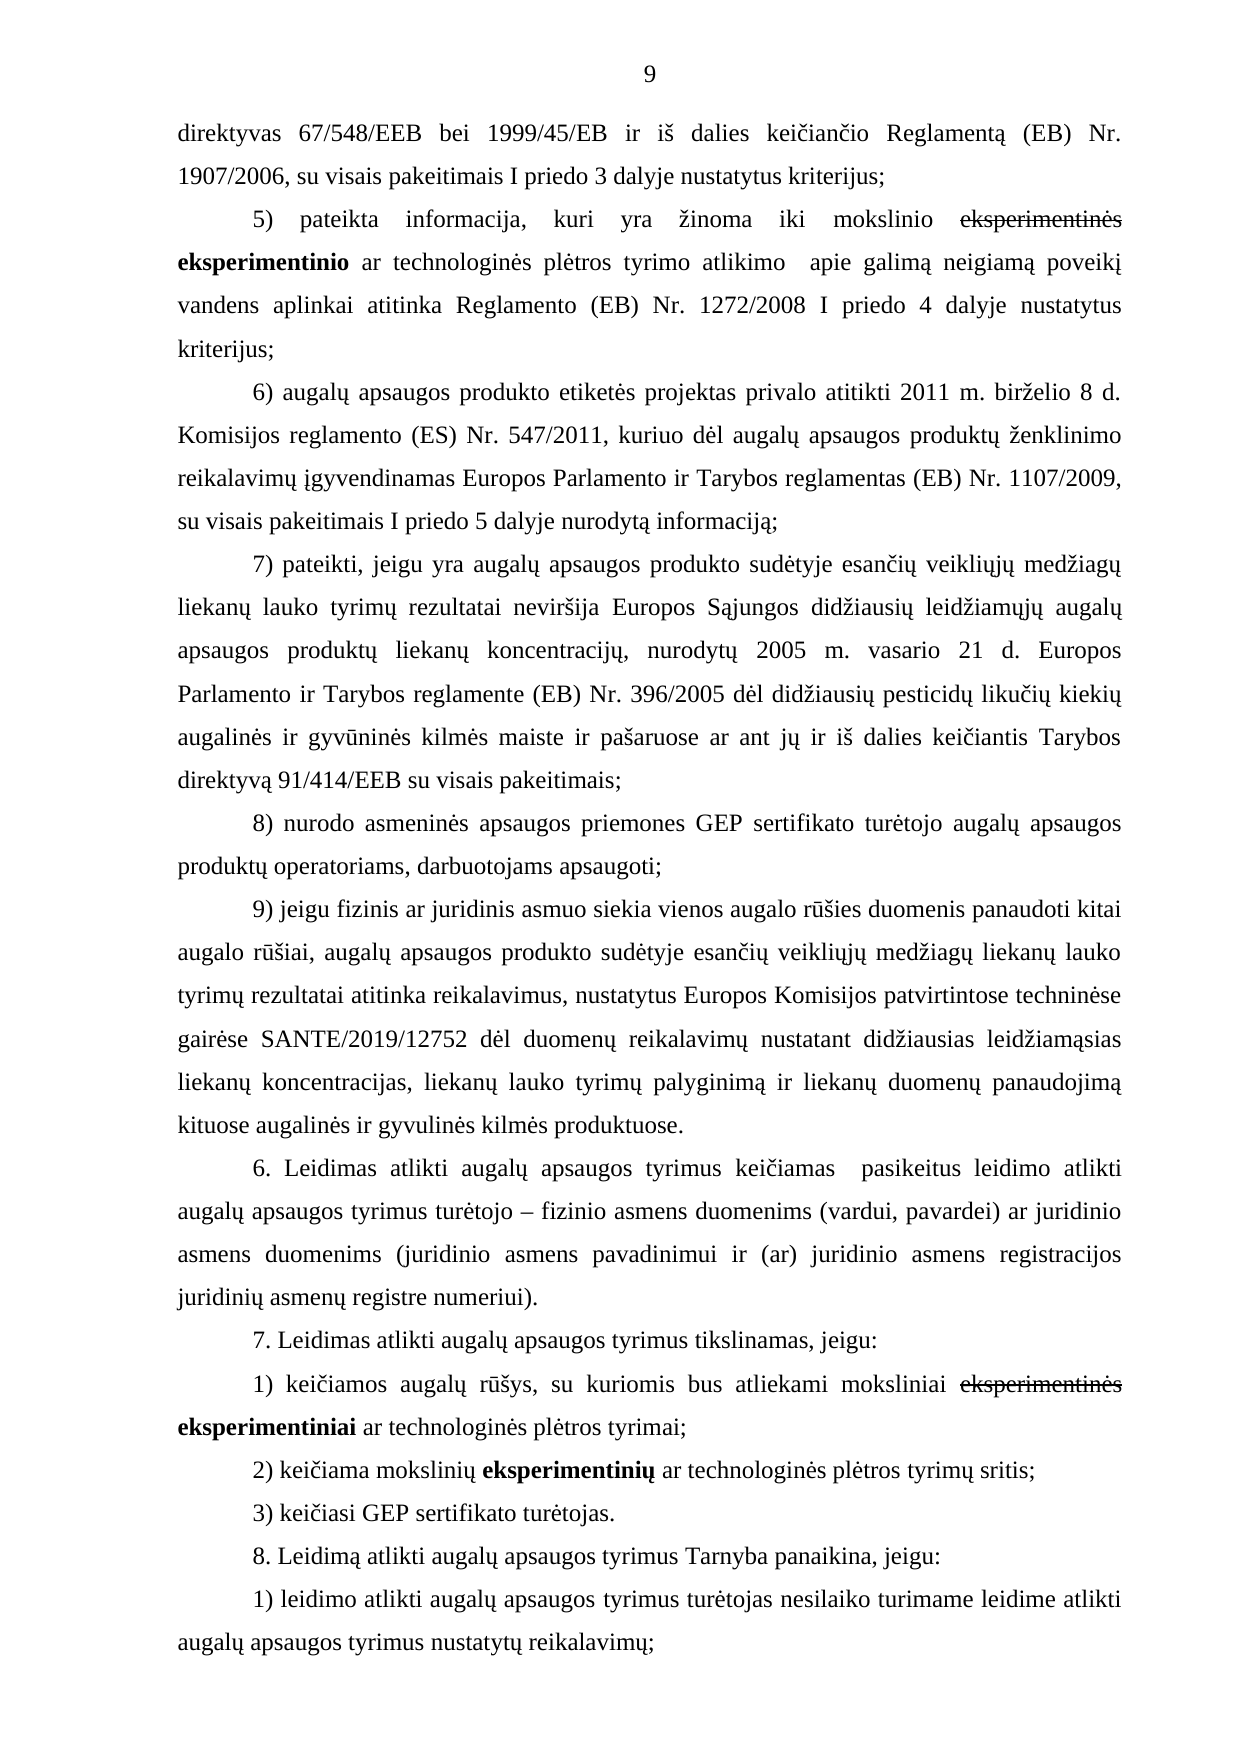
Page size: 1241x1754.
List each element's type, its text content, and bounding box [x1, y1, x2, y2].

text 7. Leidimas atlikti augalų apsaugos tyrimus tikslinamas, jeigu: [177, 1326, 1122, 1354]
text 1) leidimo atlikti augalų apsaugos tyrimus turėtojas nesilaiko turimame leidime atlikti augalų apsaugos tyrimus nustatytų reikalavimų; [177, 1584, 1122, 1656]
text 7) pateikti, jeigu yra augalų apsaugos produkto sudėtyje esančių veikliųjų medžiagų liekanų lauko tyrimų rezultatai neviršija Europos Sąjungos didžiausių leidžiamųjų augalų apsaugos produktų liekanų koncentracijų, nurodytų 2005 m. vasario 21 d. Europos Parlamento ir Tarybos reglamente (EB) Nr. 396/2005 dėl didžiausių pesticidų likučių kiekių augalinės ir gyvūninės kilmės maiste ir pašaruose ar ant jų ir iš dalies keičiantis Tarybos direktyvą 91/414/EEB su visais pakeitimais; [177, 549, 1122, 794]
text 9) jeigu fizinis ar juridinis asmuo siekia vienos augalo rūšies duomenis panaudoti kitai augalo rūšiai, augalų apsaugos produkto sudėtyje esančių veikliųjų medžiagų liekanų lauko tyrimų rezultatai atitinka reikalavimus, nustatytus Europos Komisijos patvirtintose techninėse gairėse SANTE/2019/12752 dėl duomenų reikalavimų nustatant didžiausias leidžiamąsias liekanų koncentracijas, liekanų lauko tyrimų palyginimą ir liekanų duomenų panaudojimą kituose augalinės ir gyvulinės kilmės produktuose. [177, 894, 1122, 1139]
text 8) nurodo asmeninės apsaugos priemones GEP sertifikato turėtojo augalų apsaugos produktų operatoriams, darbuotojams apsaugoti; [177, 808, 1122, 880]
text 1) keičiamos augalų rūšys, su kuriomis bus atliekami moksliniai eksperimentinės eksperimentiniai ar technologinės plėtros tyrimai; [177, 1369, 1122, 1441]
text 8. Leidimą atlikti augalų apsaugos tyrimus Tarnyba panaikina, jeigu: [177, 1541, 1122, 1570]
text 3) keičiasi GEP sertifikato turėtojas. [177, 1498, 1122, 1527]
text 6) augalų apsaugos produkto etiketės projektas privalo atitikti 2011 m. birželio 8 d. Komisijos reglamento (ES) Nr. 547/2011, kuriuo dėl augalų apsaugos produktų ženklinimo reikalavimų įgyvendinamas Europos Parlamento ir Tarybos reglamentas (EB) Nr. 1107/2009, su visais pakeitimais I priedo 5 dalyje nurodytą informaciją; [177, 377, 1122, 535]
text 5) pateikta informacija, kuri yra žinoma iki mokslinio eksperimentinės eksperimentinio ar technologinės plėtros tyrimo atlikimo apie galimą neigiamą poveikį vandens aplinkai atitinka Reglamento (EB) Nr. 1272/2008 I priedo 4 dalyje nustatytus kriterijus; [177, 204, 1122, 362]
text 6. Leidimas atlikti augalų apsaugos tyrimus keičiamas pasikeitus leidimo atlikti augalų apsaugos tyrimus turėtojo – fizinio asmens duomenims (vardui, pavardei) ar juridinio asmens duomenims (juridinio asmens pavadinimui ir (ar) juridinio asmens registracijos juridinių asmenų registre numeriui). [177, 1153, 1122, 1311]
text 2) keičiama mokslinių eksperimentinių ar technologinės plėtros tyrimų sritis; [177, 1455, 1122, 1484]
text direktyvas 67/548/EEB bei 1999/45/EB ir iš dalies keičiančio Reglamentą (EB) Nr. 1907/2006, su visais pakeitimais I priedo 3 dalyje nustatytus kriterijus; [177, 118, 1122, 190]
